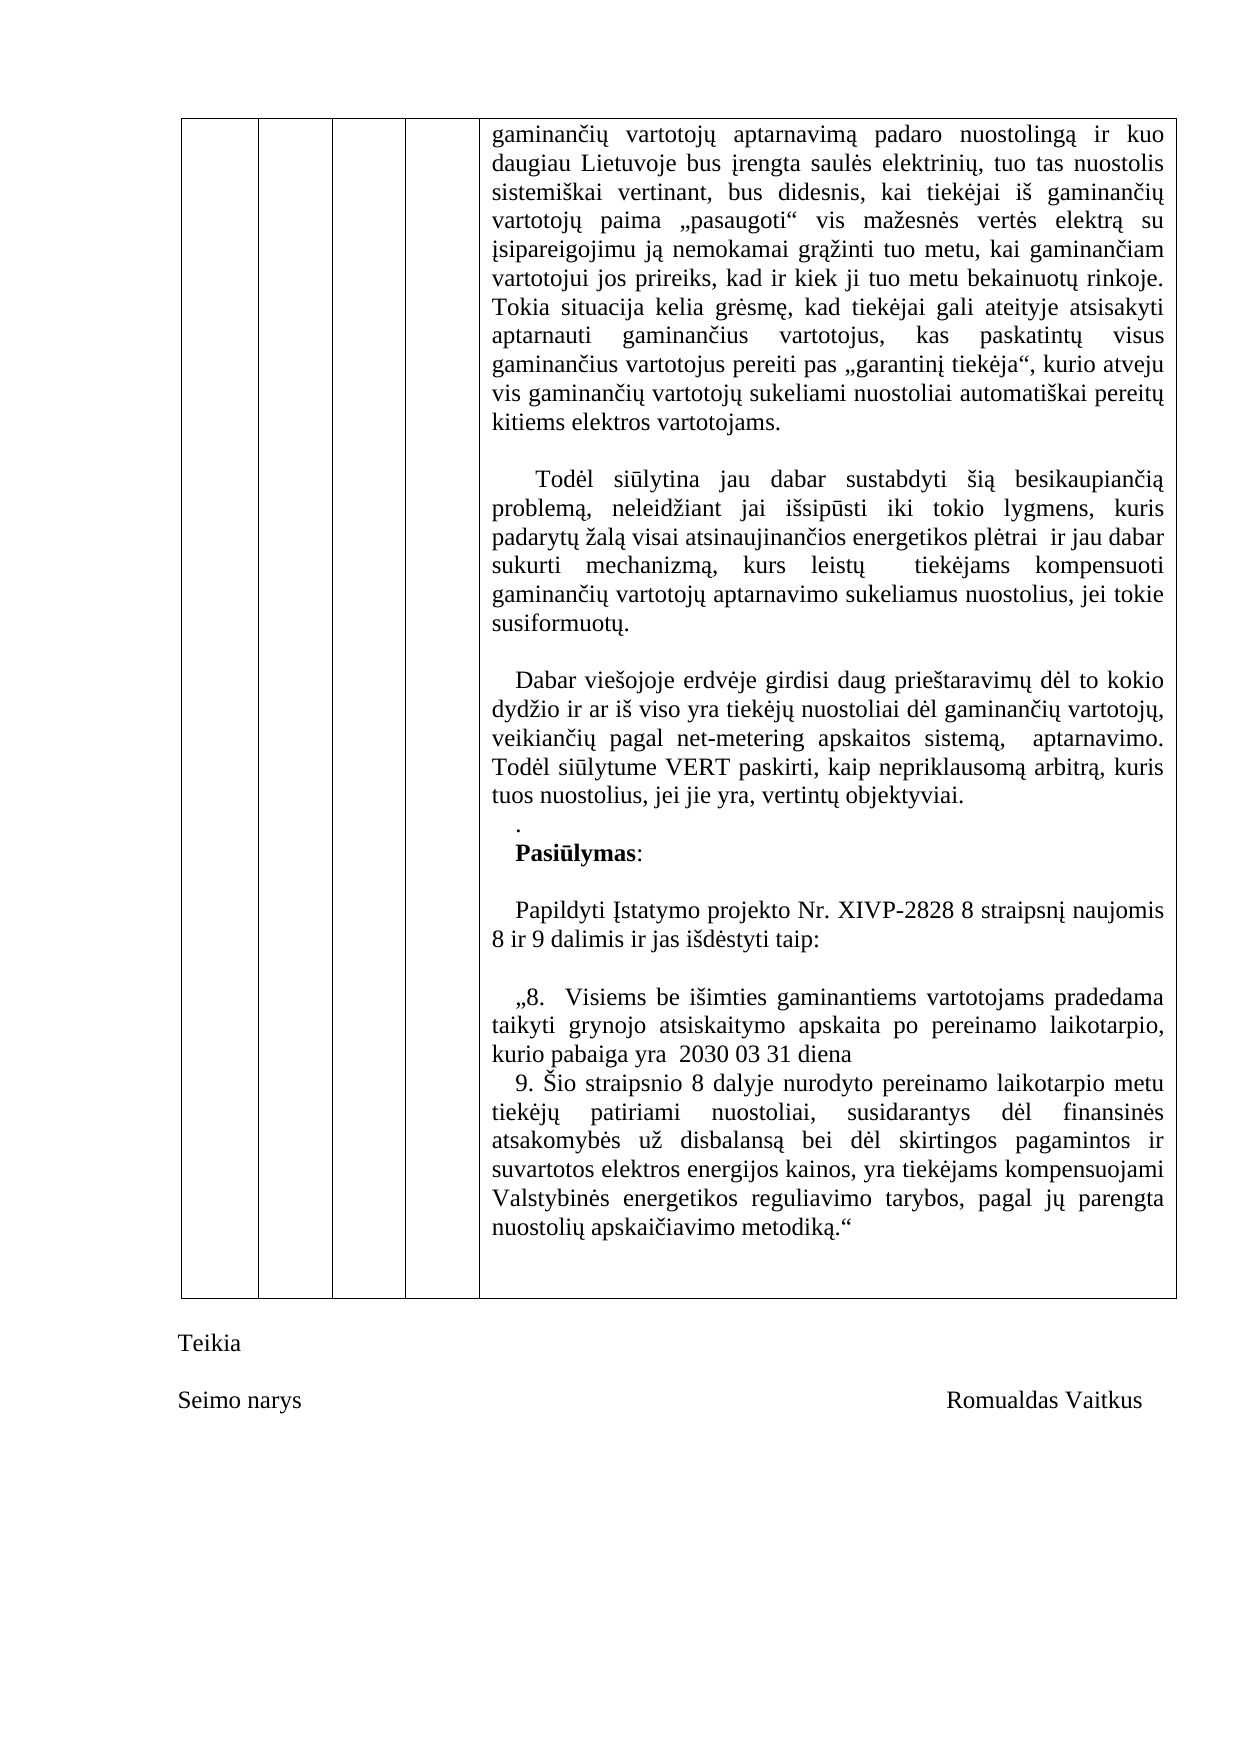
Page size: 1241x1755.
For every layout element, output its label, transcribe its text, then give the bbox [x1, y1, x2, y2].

text Teikia [177, 1328, 1181, 1356]
table_cell [259, 119, 332, 1298]
table_cell [406, 119, 479, 1298]
text Seimo narys Romualdas Vaitkus [177, 1385, 1181, 1414]
table_cell gaminančių vartotojų aptarnavimą padaro nuostolingą ir kuo daugiau Lietuvoje bus įrengta saulės elektrinių, tuo tas nuostolis sistemiškai vertinant, bus didesnis, kai tiekėjai iš gaminančių vartotojų paima „pasaugoti“ vis mažesnės vertės elektrą su įsipareigojimu ją nemokamai grąžinti tuo metu, kai gaminančiam vartotojui jos prireiks, kad ir kiek ji tuo metu bekainuotų rinkoje. Tokia situacija kelia grėsmę, kad tiekėjai gali ateityje atsisakyti aptarnauti gaminančius vartotojus, kas paskatintų visus gaminančius vartotojus pereiti pas „garantinį tiekėja“, kurio atveju vis gaminančių vartotojų sukeliami nuostoliai automatiškai pereitų kitiems elektros vartotojams. Todėl siūlytina jau dabar sustabdyti šią besikaupiančią problemą, neleidžiant jai išsipūsti iki tokio lygmens, kuris padarytų žalą visai atsinaujinančios energetikos plėtrai ir jau dabar sukurti mechanizmą, kurs leistų tiekėjams kompensuoti gaminančių vartotojų aptarnavimo sukeliamus nuostolius, jei tokie susiformuotų. Dabar viešojoje erdvėje girdisi daug prieštaravimų dėl to kokio dydžio ir ar iš viso yra tiekėjų nuostoliai dėl gaminančių vartotojų, veikiančių pagal net-metering apskaitos sistemą, aptarnavimo. Todėl siūlytume VERT paskirti, kaip nepriklausomą arbitrą, kuris tuos nuostolius, jei jie yra, vertintų objektyviai. . Pasiūlymas: Papildyti Įstatymo projekto Nr. XIVP-2828 8 straipsnį naujomis 8 ir 9 dalimis ir jas išdėstyti taip: „8. Visiems be išimties gaminantiems vartotojams pradedama taikyti grynojo atsiskaitymo apskaita po pereinamo laikotarpio, kurio pabaiga yra 2030 03 31 diena 9. Šio straipsnio 8 dalyje nurodyto pereinamo laikotarpio metu tiekėjų patiriami nuostoliai, susidarantys dėl finansinės atsakomybės už disbalansą bei dėl skirtingos pagamintos ir suvartotos elektros energijos kainos, yra tiekėjams kompensuojami Valstybinės energetikos reguliavimo tarybos, pagal jų parengta nuostolių apskaičiavimo metodiką.“ [480, 119, 1176, 1298]
table_cell [333, 119, 405, 1298]
table_cell [182, 119, 258, 1298]
